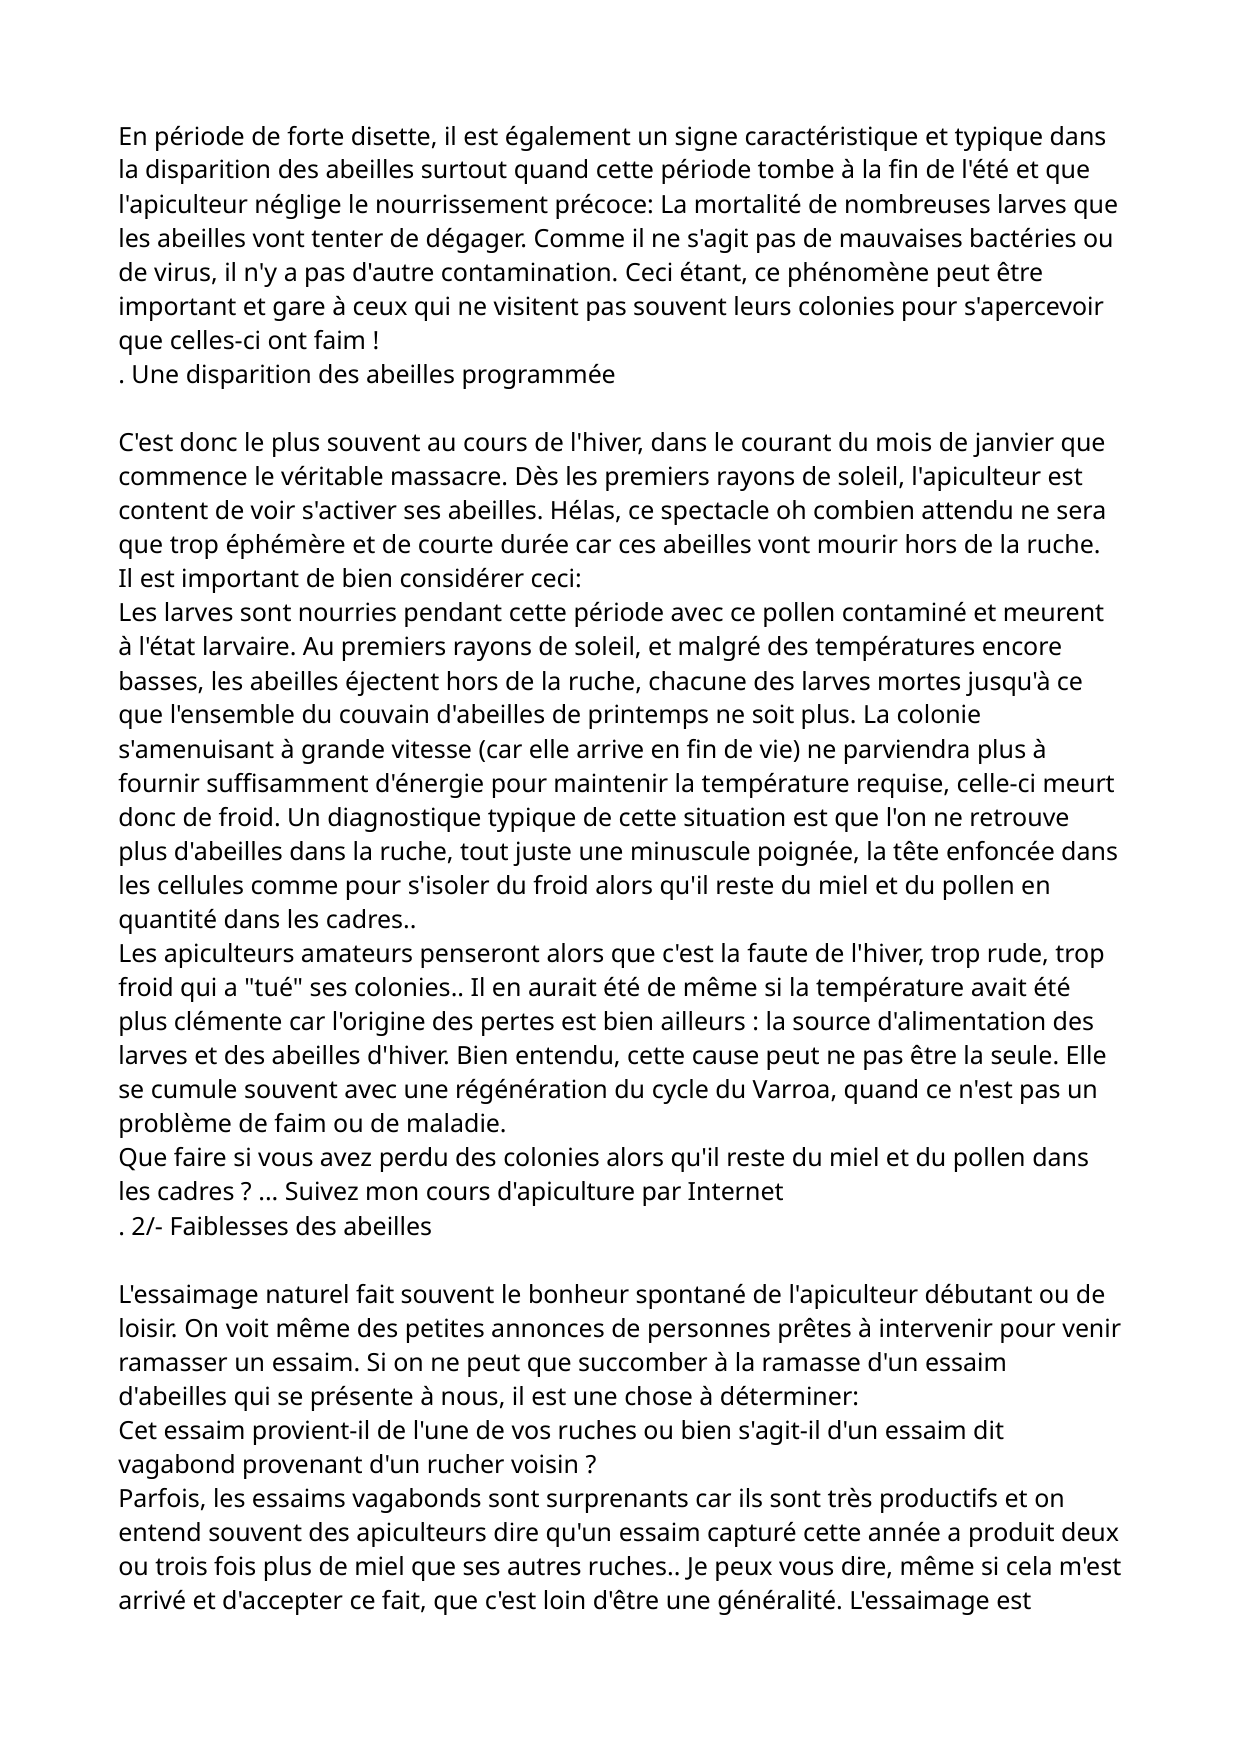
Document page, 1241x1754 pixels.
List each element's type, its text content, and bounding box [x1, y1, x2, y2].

text Cet essaim provient-il de l'une de vos ruches ou bien s'agit-il d'un essaim dit vagabond provenant d'un rucher voisin ? [118, 1412, 1122, 1481]
text C'est donc le plus souvent au cours de l'hiver, dans le courant du mois de janvier que commence le véritable massacre. Dès les premiers rayons de soleil, l'apiculteur est content de voir s'activer ses abeilles. Hélas, ce spectacle oh combien attendu ne sera que trop éphémère et de courte durée car ces abeilles vont mourir hors de la ruche. Il est important de bien considérer ceci: [118, 425, 1122, 595]
text . Une disparition des abeilles programmée [118, 357, 1122, 391]
text . 2/- Faiblesses des abeilles [118, 1208, 1122, 1242]
text Parfois, les essaims vagabonds sont surprenants car ils sont très productifs et on entend souvent des apiculteurs dire qu'un essaim capturé cette année a produit deux ou trois fois plus de miel que ses autres ruches.. Je peux vous dire, même si cela m'est arrivé et d'accepter ce fait, que c'est loin d'être une généralité. L'essaimage est [118, 1481, 1122, 1617]
text Les larves sont nourries pendant cette période avec ce pollen contaminé et meurent à l'état larvaire. Au premiers rayons de soleil, et malgré des températures encore basses, les abeilles éjectent hors de la ruche, chacune des larves mortes jusqu'à ce que l'ensemble du couvain d'abeilles de printemps ne soit plus. La colonie s'amenuisant à grande vitesse (car elle arrive en fin de vie) ne parviendra plus à fournir suffisamment d'énergie pour maintenir la température requise, celle-ci meurt donc de froid. Un diagnostique typique de cette situation est que l'on ne retrouve plus d'abeilles dans la ruche, tout juste une minuscule poignée, la tête enfoncée dans les cellules comme pour s'isoler du froid alors qu'il reste du miel et du pollen en quantité dans les cadres.. [118, 595, 1122, 936]
text L'essaimage naturel fait souvent le bonheur spontané de l'apiculteur débutant ou de loisir. On voit même des petites annonces de personnes prêtes à intervenir pour venir ramasser un essaim. Si on ne peut que succomber à la ramasse d'un essaim d'abeilles qui se présente à nous, il est une chose à déterminer: [118, 1276, 1122, 1412]
text En période de forte disette, il est également un signe caractéristique et typique dans la disparition des abeilles surtout quand cette période tombe à la fin de l'été et que l'apiculteur néglige le nourrissement précoce: La mortalité de nombreuses larves que les abeilles vont tenter de dégager. Comme il ne s'agit pas de mauvaises bactéries ou de virus, il n'y a pas d'autre contamination. Ceci étant, ce phénomène peut être important et gare à ceux qui ne visitent pas souvent leurs colonies pour s'apercevoir que celles-ci ont faim ! [118, 118, 1122, 357]
text Que faire si vous avez perdu des colonies alors qu'il reste du miel et du pollen dans les cadres ? ... Suivez mon cours d'apiculture par Internet [118, 1140, 1122, 1208]
text Les apiculteurs amateurs penseront alors que c'est la faute de l'hiver, trop rude, trop froid qui a "tué" ses colonies.. Il en aurait été de même si la température avait été plus clémente car l'origine des pertes est bien ailleurs : la source d'alimentation des larves et des abeilles d'hiver. Bien entendu, cette cause peut ne pas être la seule. Elle se cumule souvent avec une régénération du cycle du Varroa, quand ce n'est pas un problème de faim ou de maladie. [118, 936, 1122, 1140]
